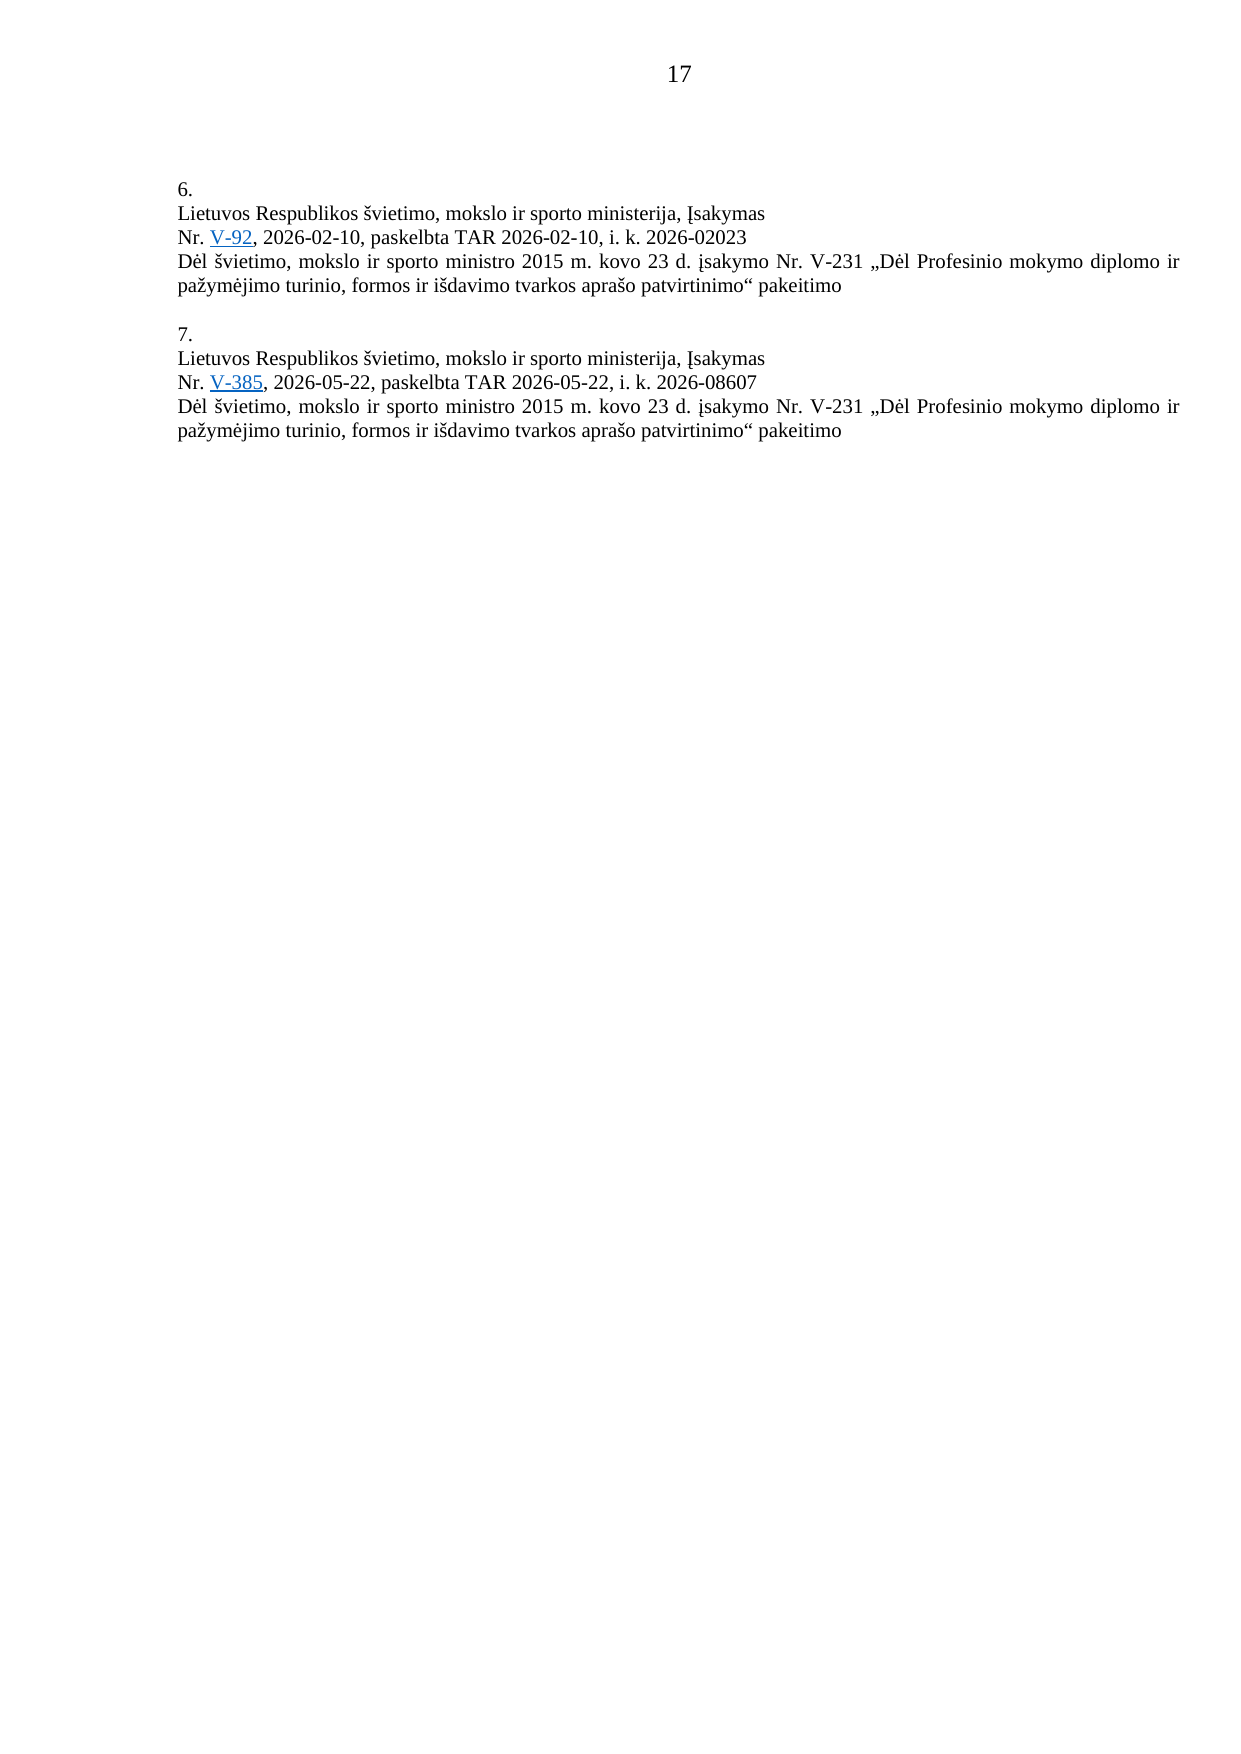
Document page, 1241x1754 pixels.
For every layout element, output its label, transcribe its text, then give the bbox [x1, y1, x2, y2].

text 7. [177, 322, 1181, 346]
text Dėl švietimo, mokslo ir sporto ministro 2015 m. kovo 23 d. įsakymo Nr. V-231 „Dėl Profesinio mokymo diplomo ir pažymėjimo turinio, formos ir išdavimo tvarkos aprašo patvirtinimo“ pakeitimo [177, 394, 1181, 442]
text Nr. V-92, 2026-02-10, paskelbta TAR 2026-02-10, i. k. 2026-02023 [177, 225, 1181, 249]
text Lietuvos Respublikos švietimo, mokslo ir sporto ministerija, Įsakymas [177, 201, 1181, 225]
text Nr. V-385, 2026-05-22, paskelbta TAR 2026-05-22, i. k. 2026-08607 [177, 370, 1181, 394]
text Dėl švietimo, mokslo ir sporto ministro 2015 m. kovo 23 d. įsakymo Nr. V-231 „Dėl Profesinio mokymo diplomo ir pažymėjimo turinio, formos ir išdavimo tvarkos aprašo patvirtinimo“ pakeitimo [177, 249, 1181, 297]
text Lietuvos Respublikos švietimo, mokslo ir sporto ministerija, Įsakymas [177, 346, 1181, 370]
text 6. [177, 177, 1181, 201]
